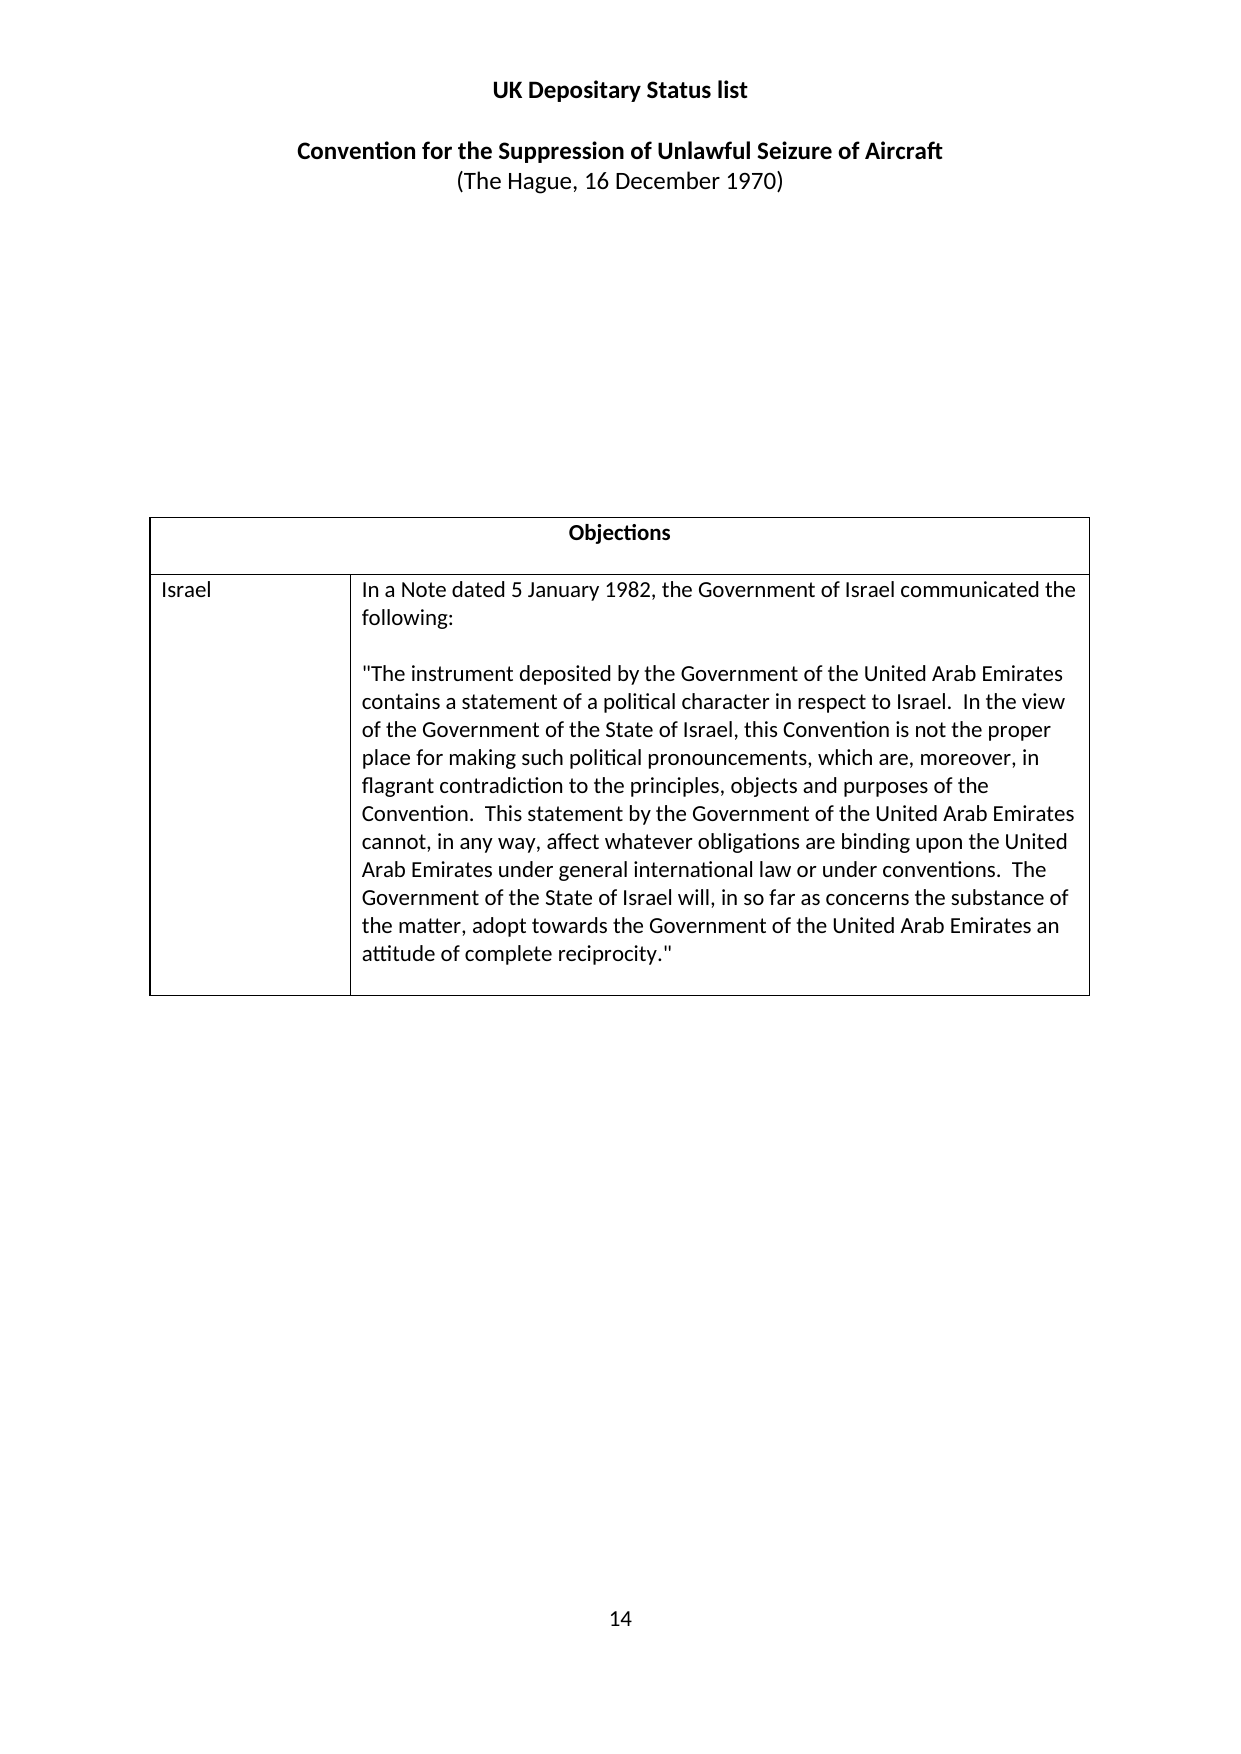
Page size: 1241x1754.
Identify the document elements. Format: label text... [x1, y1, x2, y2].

table_cell In a Note dated 5 January 1982, the Government of Israel communicated the following: "The instrument deposited by the Government of the United Arab Emirates contains a statement of a political character in respect to Israel. In the view of the Government of the State of Israel, this Convention is not the proper place for making such political pronouncements, which are, moreover, in flagrant contradiction to the principles, objects and purposes of the Convention. This statement by the Government of the United Arab Emirates cannot, in any way, affect whatever obligations are binding upon the United Arab Emirates under general international law or under conventions. The Government of the State of Israel will, in so far as concerns the substance of the matter, adopt towards the Government of the United Arab Emirates an attitude of complete reciprocity." [351, 575, 1089, 995]
table_header Objections [151, 518, 1089, 574]
table_cell Israel [151, 575, 350, 995]
